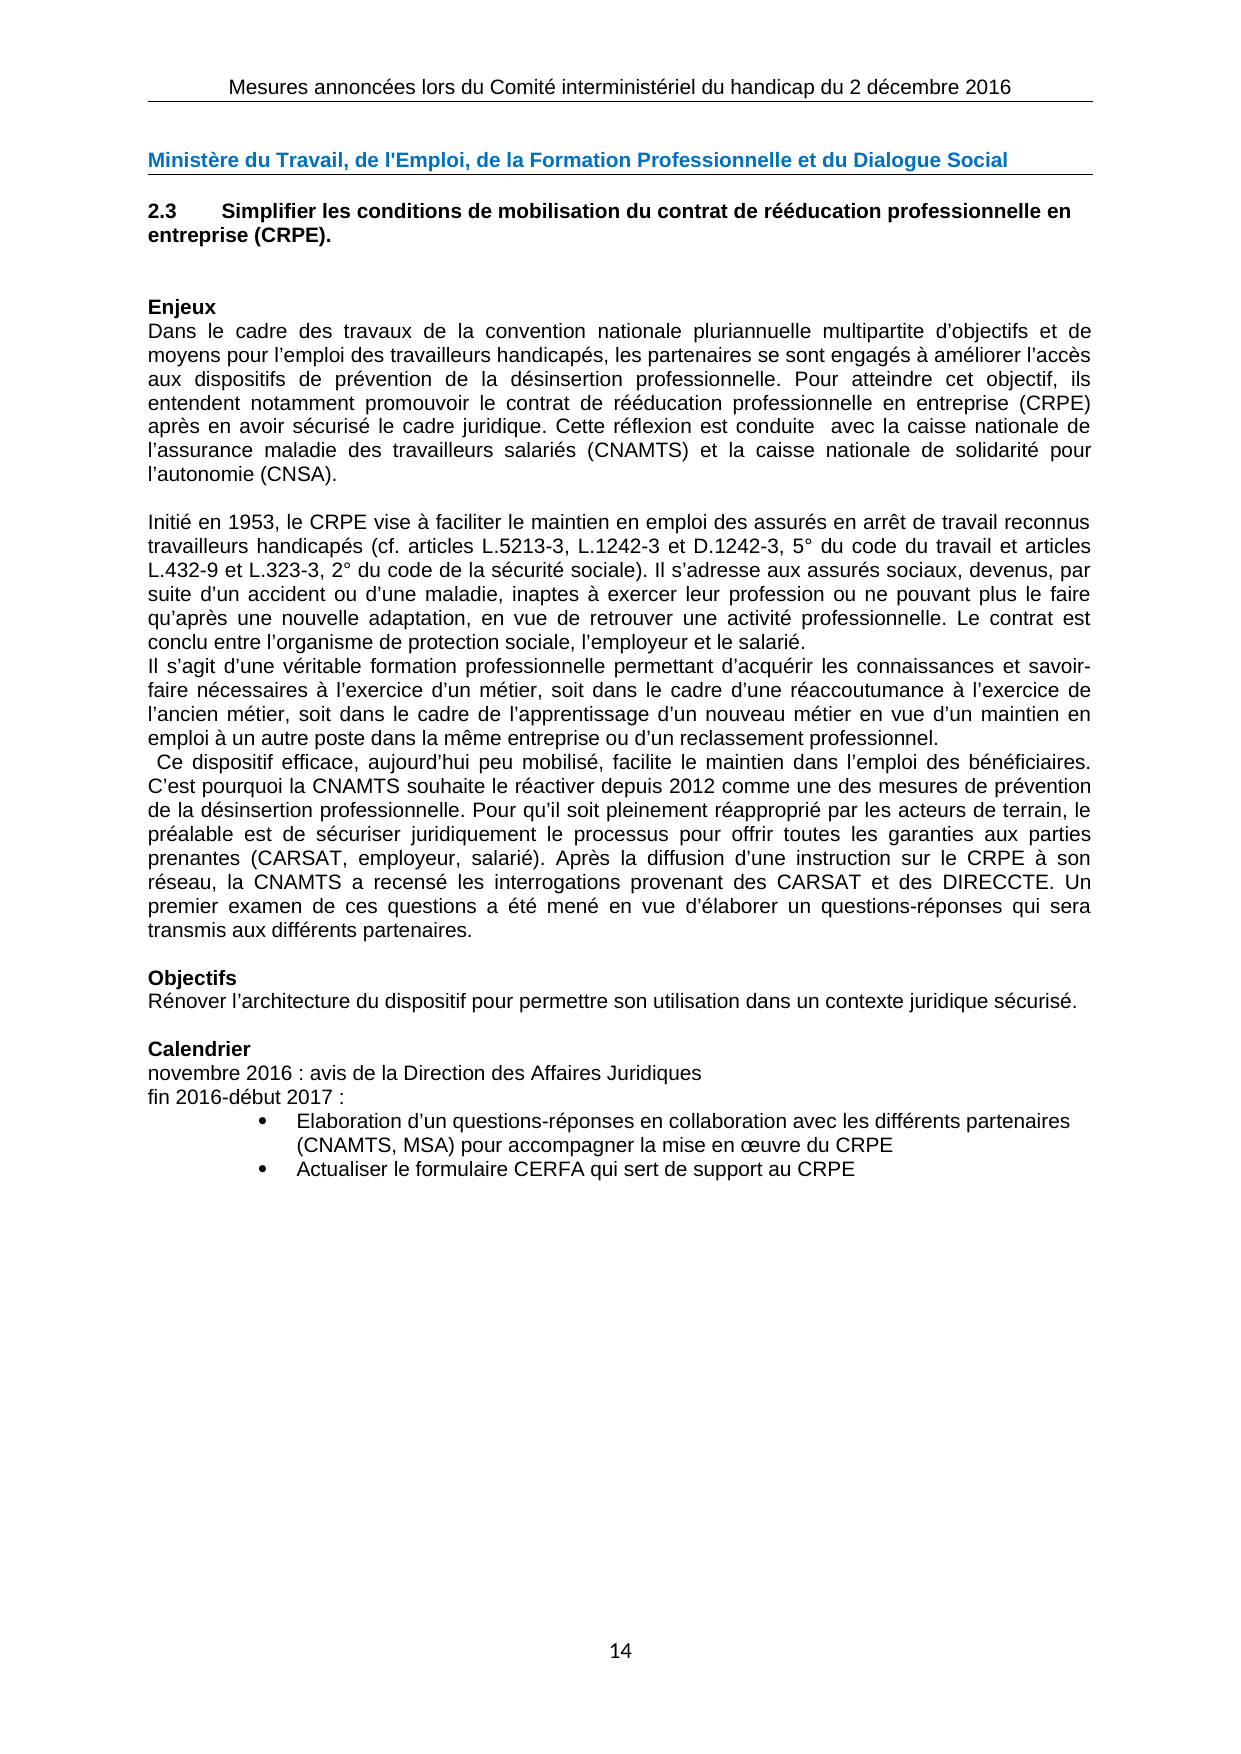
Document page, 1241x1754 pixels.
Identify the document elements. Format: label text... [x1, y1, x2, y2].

text Ministère du Travail, de l'Emploi, de la Formation Professionnelle et du Dialogue Social [148, 148, 1093, 174]
text Initié en 1953, le CRPE vise à faciliter le maintien en emploi des assurés en arrêt de travail reconnus travailleurs handicapés (cf. articles L.5213-3, L.1242-3 et D.1242-3, 5° du code du travail et articles L.432-9 et L.323-3, 2° du code de la sécurité sociale). Il s’adresse aux assurés sociaux, devenus, par suite d’un accident ou d’une maladie, inaptes à exercer leur profession ou ne pouvant plus le faire qu’après une nouvelle adaptation, en vue de retrouver une activité professionnelle. Le contrat est conclu entre l’organisme de protection sociale, l’employeur et le salarié. [148, 510, 1093, 654]
list novembre 2016 : avis de la Direction des Affaires Juridiques [148, 1061, 1093, 1085]
text Objectifs [148, 965, 1093, 989]
text Rénover l’architecture du dispositif pour permettre son utilisation dans un contexte juridique sécurisé. [148, 989, 1093, 1013]
text Ce dispositif efficace, aujourd’hui peu mobilisé, facilite le maintien dans l’emploi des bénéficiaires. C’est pourquoi la CNAMTS souhaite le réactiver depuis 2012 comme une des mesures de prévention de la désinsertion professionnelle. Pour qu’il soit pleinement réapproprié par les acteurs de terrain, le préalable est de sécuriser juridiquement le processus pour offrir toutes les garanties aux parties prenantes (CARSAT, employeur, salarié). Après la diffusion d’une instruction sur le CRPE à son réseau, la CNAMTS a recensé les interrogations provenant des CARSAT et des DIRECCTE. Un premier examen de ces questions a été mené en vue d’élaborer un questions-réponses qui sera transmis aux différents partenaires. [148, 750, 1093, 941]
list Actualiser le formulaire CERFA qui sert de support au CRPE [259, 1157, 1093, 1181]
list Elaboration d’un questions-réponses en collaboration avec les différents partenaires (CNAMTS, MSA) pour accompagner la mise en œuvre du CRPE [259, 1109, 1093, 1157]
text Il s’agit d’une véritable formation professionnelle permettant d’acquérir les connaissances et savoir-faire nécessaires à l’exercice d’un métier, soit dans le cadre d’une réaccoutumance à l’exercice de l’ancien métier, soit dans le cadre de l’apprentissage d’un nouveau métier en vue d’un maintien en emploi à un autre poste dans la même entreprise ou d’un reclassement professionnel. [148, 654, 1093, 750]
list fin 2016-début 2017 : [148, 1085, 1093, 1109]
text Enjeux [148, 294, 1093, 318]
text Dans le cadre des travaux de la convention nationale pluriannuelle multipartite d’objectifs et de moyens pour l’emploi des travailleurs handicapés, les partenaires se sont engagés à améliorer l’accès aux dispositifs de prévention de la désinsertion professionnelle. Pour atteindre cet objectif, ils entendent notamment promouvoir le contrat de rééducation professionnelle en entreprise (CRPE) après en avoir sécurisé le cadre juridique. Cette réflexion est conduite avec la caisse nationale de l’assurance maladie des travailleurs salariés (CNAMTS) et la caisse nationale de solidarité pour l’autonomie (CNSA). [148, 318, 1093, 486]
text 2.3 Simplifier les conditions de mobilisation du contrat de rééducation professionnelle en entreprise (CRPE). [148, 199, 1093, 247]
text Calendrier [148, 1037, 1093, 1061]
